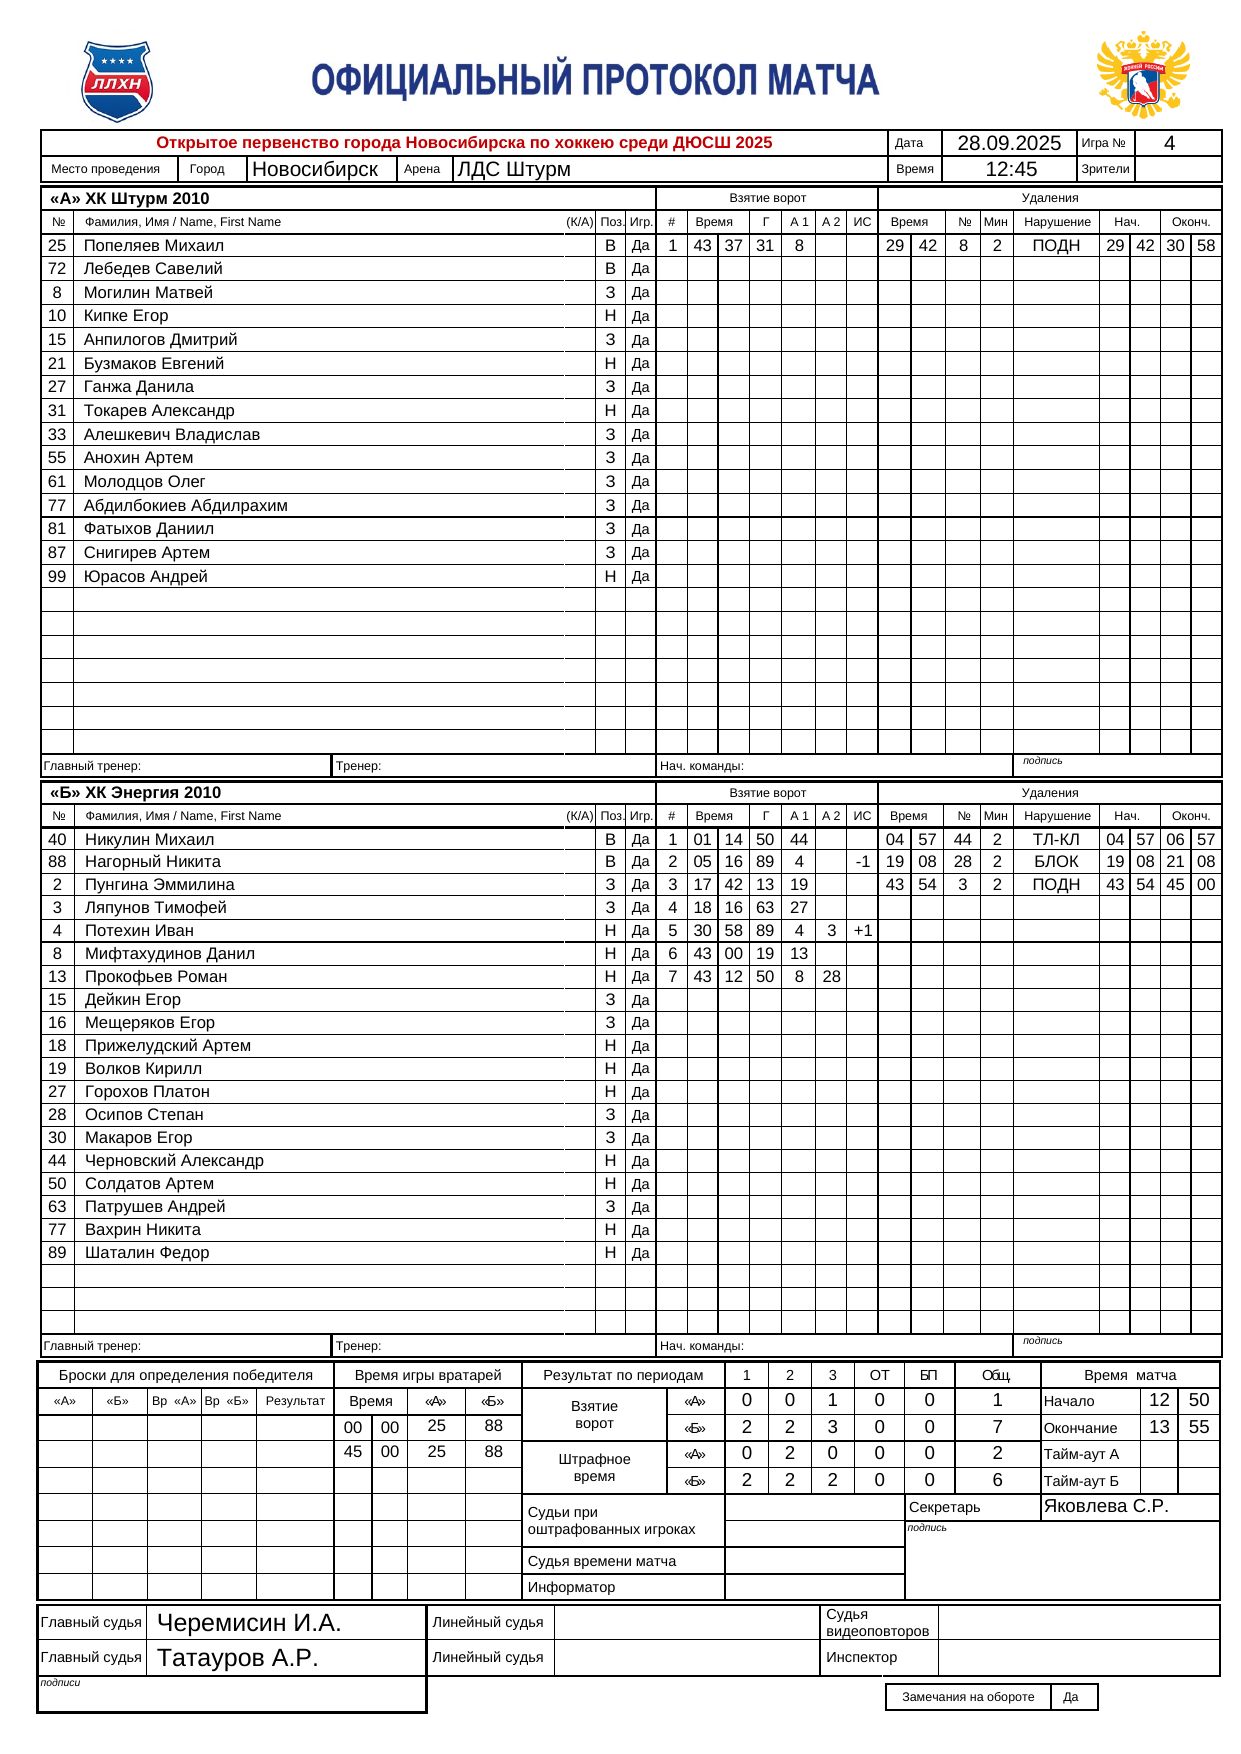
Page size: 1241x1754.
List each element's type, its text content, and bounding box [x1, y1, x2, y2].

table_cell [626, 1288, 655, 1310]
table_cell Время [688, 211, 749, 233]
table_cell [1192, 1127, 1221, 1149]
table_cell [1179, 1468, 1219, 1493]
table_cell [1100, 1173, 1129, 1195]
table_cell Да [626, 235, 655, 256]
table_cell 0 [726, 1389, 768, 1413]
table_cell [816, 1127, 846, 1149]
table_cell 31 [750, 235, 781, 256]
table_cell [879, 1173, 910, 1195]
table_cell 89 [42, 1242, 74, 1264]
table_cell БЛОК [1014, 850, 1099, 872]
table_cell [847, 399, 877, 422]
table_cell Взятие ворот [523, 1389, 666, 1440]
table_cell [816, 829, 846, 849]
table_cell [912, 518, 945, 540]
table_cell [946, 518, 980, 540]
table_cell [981, 1012, 1013, 1033]
table_cell [719, 494, 749, 516]
table_cell [657, 1311, 687, 1333]
table_cell [1161, 1012, 1190, 1033]
table_cell [565, 541, 595, 564]
table_cell [1131, 659, 1160, 682]
table_cell 63 [750, 896, 781, 918]
table_cell [750, 305, 781, 327]
table_cell Да [626, 376, 655, 398]
table_cell [1131, 1012, 1160, 1033]
table_cell [847, 1288, 877, 1310]
table_cell [946, 707, 980, 729]
table_cell [1100, 1104, 1129, 1126]
table_cell [93, 1468, 147, 1493]
table_cell [816, 1104, 846, 1126]
table_cell Потехин Иван [75, 920, 564, 941]
table_cell [946, 423, 980, 445]
table_cell Н [596, 1058, 625, 1079]
table_cell [847, 829, 877, 849]
table_cell [688, 683, 717, 706]
table_cell [565, 730, 595, 753]
table_cell Да [626, 399, 655, 422]
table_cell [981, 1104, 1013, 1126]
table_cell [782, 1081, 815, 1103]
table_cell [626, 588, 655, 611]
table_cell [719, 328, 749, 351]
table_cell [657, 257, 687, 280]
table_cell 88 [42, 850, 74, 872]
table_cell [1014, 423, 1099, 445]
table_cell [847, 1242, 877, 1264]
table_cell [1131, 1127, 1160, 1149]
table_cell 01 [688, 829, 717, 849]
table_cell [719, 1173, 749, 1195]
table_cell Время [335, 1389, 407, 1413]
table_cell Да [626, 943, 655, 964]
table_cell Н [596, 1173, 625, 1195]
table_cell [688, 328, 717, 351]
table_cell [657, 352, 687, 374]
table_cell [565, 257, 595, 280]
table_cell 18 [688, 896, 717, 918]
table_cell [782, 683, 815, 706]
table_cell Да [626, 281, 655, 303]
table_cell [1131, 896, 1160, 918]
table_cell [1014, 1058, 1099, 1079]
table_cell [688, 1242, 717, 1264]
table_cell 13 [1141, 1415, 1177, 1440]
table_cell [847, 683, 877, 706]
table_cell Да [626, 1035, 655, 1057]
table_cell [912, 281, 945, 303]
table_cell [1014, 896, 1099, 918]
table_cell [74, 588, 564, 611]
table_cell [1161, 588, 1190, 611]
table_cell «Б» [93, 1389, 147, 1413]
table_cell [1014, 1012, 1099, 1033]
table_cell [1131, 1150, 1160, 1172]
table_cell 0 [855, 1442, 904, 1467]
table_cell [1100, 1265, 1129, 1287]
table_cell [879, 376, 910, 398]
table_cell [257, 1416, 333, 1440]
table_cell [1141, 1468, 1177, 1493]
table_cell [1161, 257, 1190, 280]
table_cell В [596, 235, 625, 256]
table_cell [944, 1265, 980, 1287]
table_cell [1131, 1311, 1160, 1333]
table_cell [816, 683, 846, 706]
table_cell [782, 494, 815, 516]
table_cell [657, 1288, 687, 1310]
table_cell [1161, 1173, 1190, 1195]
table_cell 57 [1192, 829, 1221, 849]
table_cell [726, 1575, 904, 1599]
table_cell [1161, 612, 1190, 634]
table_cell [912, 896, 943, 918]
table_cell [335, 1521, 371, 1546]
table_cell [912, 1012, 943, 1033]
table_cell [912, 707, 945, 729]
table_cell Да [626, 1219, 655, 1241]
table_cell Линейный судья [428, 1606, 554, 1639]
table_cell 12 [719, 966, 749, 987]
table_cell 99 [42, 565, 73, 587]
table_cell [1161, 683, 1190, 706]
table_cell [596, 659, 625, 682]
table_cell [596, 730, 625, 753]
table_cell [879, 612, 910, 634]
table_cell [1161, 1311, 1190, 1333]
table_cell [719, 1311, 749, 1333]
table_cell [688, 399, 717, 422]
table_cell [847, 1035, 877, 1057]
table_cell [816, 874, 846, 895]
table_cell [782, 659, 815, 682]
table_cell Оконч. [1161, 211, 1221, 233]
table_cell [688, 1058, 717, 1079]
table_cell Игр. [626, 805, 655, 826]
table_cell [1131, 1081, 1160, 1103]
table_cell [981, 612, 1013, 634]
table_cell (К/А) [565, 805, 595, 826]
table_cell [657, 730, 687, 753]
table_cell [879, 257, 910, 280]
table_cell [335, 1494, 371, 1520]
table_cell Оконч. [1161, 805, 1221, 826]
table_cell 31 [42, 399, 73, 422]
table_cell [816, 1173, 846, 1195]
table_cell [688, 446, 717, 469]
table_cell [816, 730, 846, 753]
table_cell 4 [782, 850, 815, 872]
table_cell 10 [42, 305, 73, 327]
table_cell [565, 636, 595, 658]
table_cell 77 [42, 494, 73, 516]
table_cell З [596, 328, 625, 351]
table_cell [946, 659, 980, 682]
table_cell [1161, 399, 1190, 422]
table_cell А 2 [816, 211, 846, 233]
table_cell [1161, 281, 1190, 303]
table_cell [596, 1265, 625, 1287]
table_cell Да [626, 305, 655, 327]
table_cell 43 [1100, 874, 1129, 895]
table_header Броски для определения победителя [39, 1363, 333, 1387]
table_cell [719, 518, 749, 540]
table_cell Да [626, 896, 655, 918]
table_cell [981, 399, 1013, 422]
table_cell № [946, 211, 980, 233]
table_cell [782, 1196, 815, 1218]
table_cell [1131, 1288, 1160, 1310]
table_cell [946, 257, 980, 280]
table_cell [42, 612, 73, 634]
table_cell З [596, 518, 625, 540]
table_cell 25 [42, 235, 73, 256]
table_cell [42, 1311, 74, 1333]
table_cell [1100, 1196, 1129, 1218]
table_cell [879, 446, 910, 469]
table_cell 16 [719, 850, 749, 872]
table_cell [1161, 376, 1190, 398]
table_cell [148, 1574, 201, 1599]
table_cell [981, 730, 1013, 753]
table_cell 2 [42, 874, 74, 895]
table_cell [719, 399, 749, 422]
table_cell 17 [688, 874, 717, 895]
table_cell [565, 518, 595, 540]
table_cell [719, 1196, 749, 1218]
table_cell [816, 423, 846, 445]
table_cell [1100, 636, 1129, 658]
table_cell [202, 1574, 256, 1599]
table_cell [782, 352, 815, 374]
table_cell Н [596, 1035, 625, 1057]
table_cell [944, 1127, 980, 1149]
table_cell [750, 659, 781, 682]
table_cell [816, 376, 846, 398]
table_cell [847, 235, 877, 256]
table_cell [565, 1265, 595, 1287]
table_cell 2 [726, 1415, 768, 1440]
table_cell [719, 1035, 749, 1057]
table_cell [782, 399, 815, 422]
table_cell -1 [847, 850, 877, 872]
table_cell [912, 1173, 943, 1195]
table_cell [750, 446, 781, 469]
table_cell [1100, 541, 1129, 564]
table_cell [1192, 588, 1221, 611]
table_cell [1161, 305, 1190, 327]
table_cell [816, 989, 846, 1011]
table_cell Г [750, 805, 781, 826]
table_cell [202, 1416, 256, 1440]
table_cell [657, 1012, 687, 1033]
table_cell [912, 920, 943, 941]
table_cell [565, 1058, 595, 1079]
table_cell ЛДС Штурм [454, 157, 887, 181]
table_cell 08 [1192, 850, 1221, 872]
table_cell [596, 683, 625, 706]
table_cell Время [879, 805, 943, 826]
table_cell [1131, 494, 1160, 516]
table_header Замечания на обороте [887, 1685, 1050, 1709]
table_cell [782, 1311, 815, 1333]
table_cell «Б» [668, 1468, 724, 1493]
table_cell Абдилбокиев Абдилрахим [74, 494, 564, 516]
table_cell [750, 1265, 781, 1287]
table_cell Мин [981, 805, 1013, 826]
table_header 28.09.2025 [943, 131, 1076, 155]
table_cell Да [626, 920, 655, 941]
table_cell [782, 1173, 815, 1195]
table_cell Тренер: [333, 1335, 655, 1356]
table_cell [912, 446, 945, 469]
table_cell 0 [769, 1389, 811, 1413]
table_cell [1192, 446, 1221, 469]
table_cell [944, 1104, 980, 1126]
table_cell 63 [42, 1196, 74, 1218]
table_cell [750, 257, 781, 280]
table_cell [782, 305, 815, 327]
table_cell [879, 1196, 910, 1218]
table_cell [688, 352, 717, 374]
table_cell 44 [42, 1150, 74, 1172]
table_cell [373, 1494, 407, 1520]
table_cell [719, 1127, 749, 1149]
table_cell [335, 1468, 371, 1493]
table_cell [847, 966, 877, 987]
table_cell [981, 305, 1013, 327]
table_cell [42, 636, 73, 658]
table_cell [816, 1265, 846, 1287]
table_cell Вр «А» [148, 1389, 201, 1413]
table_cell [657, 1035, 687, 1057]
table_cell [657, 281, 687, 303]
table_cell [1100, 518, 1129, 540]
table_cell [42, 1288, 74, 1310]
table_cell № [944, 805, 980, 826]
table_cell [1161, 423, 1190, 445]
table_cell Главный тренер: [42, 1335, 330, 1356]
table_cell 21 [42, 352, 73, 374]
table_cell [1100, 352, 1129, 374]
table_cell Макаров Егор [75, 1127, 564, 1149]
table_cell [750, 1058, 781, 1079]
table_cell [688, 1196, 717, 1218]
table_cell [74, 730, 564, 753]
table_cell Молодцов Олег [74, 470, 564, 493]
table_cell Татауров А.Р. [147, 1640, 425, 1675]
table_cell [944, 1150, 980, 1172]
table_cell [981, 966, 1013, 987]
table_cell [1192, 1081, 1221, 1103]
table_cell [816, 850, 846, 872]
table_cell [1192, 518, 1221, 540]
table_cell [816, 541, 846, 564]
table_cell [719, 305, 749, 327]
table_cell 29 [1100, 235, 1129, 256]
table_cell [719, 636, 749, 658]
table_cell [466, 1521, 521, 1546]
table_cell [1014, 352, 1099, 374]
table_cell [750, 565, 781, 587]
table_cell [202, 1468, 256, 1493]
table_cell [93, 1441, 147, 1467]
table_cell [1192, 1265, 1221, 1287]
table_cell 50 [42, 1173, 74, 1195]
table_cell [944, 1012, 980, 1033]
table_cell [981, 565, 1013, 587]
table_cell [1192, 470, 1221, 493]
table_cell [944, 920, 980, 941]
table_cell [847, 1012, 877, 1033]
table_cell [946, 328, 980, 351]
table_cell [335, 1547, 371, 1573]
table_cell 19 [879, 850, 910, 872]
table_cell [750, 470, 781, 493]
table_cell [939, 1606, 1219, 1639]
table_cell 5 [657, 920, 687, 941]
table_cell 1 [956, 1389, 1040, 1413]
table_cell [688, 730, 717, 753]
table_cell [879, 989, 910, 1011]
table_cell [981, 920, 1013, 941]
table_cell [879, 1150, 910, 1172]
table_cell [782, 470, 815, 493]
table_cell [565, 1127, 595, 1149]
table_cell [719, 1104, 749, 1126]
table_cell [1192, 896, 1221, 918]
table_cell [1100, 920, 1129, 941]
table_cell ПОДН [1014, 235, 1099, 256]
table_cell Осипов Степан [75, 1104, 564, 1126]
table_cell [1161, 328, 1190, 351]
table_cell [981, 1311, 1013, 1333]
table_cell [1136, 157, 1221, 181]
table_cell [1131, 565, 1160, 587]
table_cell [750, 1173, 781, 1195]
table_cell [1161, 494, 1190, 516]
table_cell 0 [905, 1442, 954, 1467]
table_cell «А» [39, 1389, 92, 1413]
table_cell [565, 1035, 595, 1057]
table_cell 0 [855, 1389, 904, 1413]
table_cell [657, 636, 687, 658]
table_cell [912, 257, 945, 280]
table_cell [1131, 1242, 1160, 1264]
table_cell Да [626, 257, 655, 280]
table_cell [750, 328, 781, 351]
table_cell [912, 1150, 943, 1172]
table_cell [1161, 1104, 1190, 1126]
table_cell Фамилия, Имя / Name, First Name [75, 805, 565, 826]
table_cell [782, 423, 815, 445]
table_header Удаления [879, 783, 1221, 803]
table_cell [1192, 376, 1221, 398]
table_cell [782, 1035, 815, 1057]
table_cell [1131, 423, 1160, 445]
table_cell [373, 1547, 407, 1573]
table_cell [719, 1288, 749, 1310]
table_cell [816, 1081, 846, 1103]
table_cell Фамилия, Имя / Name, First Name [74, 211, 565, 233]
table_cell 19 [750, 943, 781, 964]
table_cell [565, 966, 595, 987]
table_cell [1131, 683, 1160, 706]
table_cell З [596, 376, 625, 398]
table_cell [1131, 446, 1160, 469]
table_cell [750, 1311, 781, 1333]
table_cell Попеляев Михаил [74, 235, 564, 256]
table_cell [1192, 399, 1221, 422]
table_cell (К/А) [565, 211, 595, 233]
table_cell З [596, 874, 625, 895]
table_cell 13 [782, 943, 815, 964]
table_cell [944, 943, 980, 964]
table_cell [657, 565, 687, 587]
table_cell [1014, 1035, 1099, 1057]
table_cell [879, 1265, 910, 1287]
table_cell [1192, 683, 1221, 706]
table_cell [565, 1081, 595, 1103]
table_cell [750, 399, 781, 422]
table_cell [981, 328, 1013, 351]
table_cell 54 [912, 874, 943, 895]
table_cell [816, 1012, 846, 1033]
table_cell [1100, 446, 1129, 469]
table_cell [816, 399, 846, 422]
table_cell Начало [1042, 1389, 1140, 1413]
table_cell [782, 1265, 815, 1287]
table_cell [750, 1104, 781, 1126]
table_cell [981, 376, 1013, 398]
table_cell 3 [657, 874, 687, 895]
table_cell [596, 636, 625, 658]
table_cell 50 [750, 829, 781, 849]
table_cell [879, 1311, 910, 1333]
table_cell [42, 588, 73, 611]
table_cell [1100, 1150, 1129, 1172]
table_cell [1161, 1242, 1190, 1264]
table_cell [688, 257, 717, 280]
table_cell [1100, 494, 1129, 516]
table_cell [1014, 1288, 1099, 1310]
table_cell 2 [769, 1442, 811, 1467]
table_cell [847, 352, 877, 374]
table_cell [1192, 989, 1221, 1011]
table_cell [944, 966, 980, 987]
table_cell [847, 659, 877, 682]
table_cell [688, 518, 717, 540]
table_cell З [596, 1196, 625, 1218]
table_header БП [905, 1363, 954, 1387]
table_cell Да [626, 446, 655, 469]
table_cell [879, 423, 910, 445]
table_cell Тайм-аут Б [1042, 1468, 1140, 1493]
table_cell [1131, 281, 1160, 303]
table_cell [847, 943, 877, 964]
table_cell [816, 588, 846, 611]
table_cell [719, 281, 749, 303]
table_cell 77 [42, 1219, 74, 1241]
table_cell Нач. команды: [657, 755, 1012, 776]
table_cell [688, 376, 717, 398]
table_cell [912, 1242, 943, 1264]
table_cell Город [179, 157, 246, 181]
table_cell [75, 1265, 564, 1287]
table_cell [750, 1219, 781, 1241]
table_cell [565, 1150, 595, 1172]
table_cell [816, 470, 846, 493]
table_cell [565, 494, 595, 516]
table_cell [782, 257, 815, 280]
table_cell Время [889, 157, 941, 181]
table_cell [1131, 399, 1160, 422]
table_cell [565, 1242, 595, 1264]
table_cell [912, 1058, 943, 1079]
table_cell Алешкевич Владислав [74, 423, 564, 445]
table_cell [719, 989, 749, 1011]
table_cell [1161, 446, 1190, 469]
table_cell [750, 376, 781, 398]
table_cell подпись [1014, 1335, 1221, 1356]
table_cell [946, 541, 980, 564]
table_cell [1014, 659, 1099, 682]
table_cell Судья времени матча [523, 1548, 724, 1573]
table_cell 2 [726, 1468, 768, 1493]
table_cell [750, 1035, 781, 1057]
table_cell [912, 612, 945, 634]
table_cell [981, 707, 1013, 729]
table_cell [847, 281, 877, 303]
table_cell [719, 588, 749, 611]
table_cell [879, 943, 910, 964]
table_cell Фатыхов Даниил [74, 518, 564, 540]
table_cell Н [596, 399, 625, 422]
table_cell Нач. [1100, 211, 1160, 233]
table_cell [750, 730, 781, 753]
table_cell [565, 920, 595, 941]
table_cell [847, 1104, 877, 1126]
table_cell [39, 1521, 92, 1546]
table_cell [879, 305, 910, 327]
table_cell [719, 659, 749, 682]
table_cell [847, 1150, 877, 1172]
table_cell [981, 1265, 1013, 1287]
table_cell [719, 376, 749, 398]
table_cell [946, 612, 980, 634]
table_cell [946, 588, 980, 611]
table_cell [944, 1219, 980, 1241]
table_cell [74, 636, 564, 658]
table_cell [1099, 1682, 1220, 1711]
table_cell [946, 683, 980, 706]
table_cell [879, 281, 910, 303]
table_cell [981, 494, 1013, 516]
table_cell [782, 328, 815, 351]
table_cell Главный судья [39, 1640, 146, 1675]
table_cell Да [626, 494, 655, 516]
table_cell [39, 1494, 92, 1520]
table_cell Да [626, 1173, 655, 1195]
table_cell Да [626, 541, 655, 564]
table_cell [565, 943, 595, 964]
table_cell [782, 612, 815, 634]
table_cell Да [626, 518, 655, 540]
table_cell Волков Кирилл [75, 1058, 564, 1079]
table_cell [1014, 989, 1099, 1011]
table_cell [944, 1311, 980, 1333]
table_cell 25 [408, 1416, 465, 1440]
table_cell [782, 1219, 815, 1241]
table_cell [912, 1288, 943, 1310]
table_cell [42, 1265, 74, 1287]
table_cell Кипке Егор [74, 305, 564, 327]
table_cell [1100, 305, 1129, 327]
table_cell [1131, 376, 1160, 398]
table_cell [879, 1081, 910, 1103]
table_cell [626, 1311, 655, 1333]
table_cell 54 [1131, 874, 1160, 895]
table_cell 05 [688, 850, 717, 872]
table_cell [847, 1127, 877, 1149]
table_cell Пунгина Эммилина [75, 874, 564, 895]
table_cell 87 [42, 541, 73, 564]
table_cell 1 [657, 829, 687, 849]
table_cell [555, 1640, 819, 1675]
table_cell Н [596, 565, 625, 587]
table_cell Место проведения [42, 157, 177, 181]
table_cell З [596, 281, 625, 303]
table_header «Б» ХК Энергия 2010 [42, 783, 655, 803]
table_cell [750, 494, 781, 516]
table_cell 27 [42, 1081, 74, 1103]
table_cell [657, 423, 687, 445]
table_cell [981, 943, 1013, 964]
table_cell [946, 376, 980, 398]
table_cell [596, 588, 625, 611]
table_cell З [596, 1012, 625, 1033]
table_cell [74, 683, 564, 706]
table_cell [944, 1242, 980, 1264]
table_cell [688, 1311, 717, 1333]
table_cell [688, 565, 717, 587]
table_cell [565, 683, 595, 706]
table_cell [782, 1058, 815, 1079]
table_cell [1014, 1173, 1099, 1195]
table_cell 2 [956, 1442, 1040, 1467]
table_cell № [42, 211, 73, 233]
table_cell [1100, 966, 1129, 987]
table_cell [1100, 1242, 1129, 1264]
table_cell [1014, 966, 1099, 987]
table_cell 14 [719, 829, 749, 849]
table_cell [1014, 518, 1099, 540]
table_cell 50 [1179, 1389, 1219, 1413]
table_cell [1100, 1058, 1129, 1079]
table_cell 0 [726, 1442, 768, 1467]
table_cell Лебедев Савелий [74, 257, 564, 280]
table_cell [1192, 423, 1221, 445]
table_cell [1192, 352, 1221, 374]
table_cell [1192, 257, 1221, 280]
table_cell [912, 470, 945, 493]
table_cell [657, 989, 687, 1011]
table_cell [912, 1219, 943, 1241]
table_cell Да [626, 352, 655, 374]
table_cell Токарев Александр [74, 399, 564, 422]
table_cell [1161, 1265, 1190, 1287]
table_cell 44 [944, 829, 980, 849]
table_cell 00 [1192, 874, 1221, 895]
table_cell [565, 588, 595, 611]
table_cell [981, 281, 1013, 303]
table_cell [39, 1547, 92, 1573]
table_header Игра № [1078, 131, 1134, 155]
table_cell 2 [981, 829, 1013, 849]
table_cell 42 [719, 874, 749, 895]
table_cell [688, 541, 717, 564]
table_cell [946, 494, 980, 516]
table_cell [816, 494, 846, 516]
table_cell [879, 565, 910, 587]
table_header 1 [726, 1363, 768, 1387]
table_cell [1131, 730, 1160, 753]
table_cell Солдатов Артем [75, 1173, 564, 1195]
table_cell 2 [812, 1468, 854, 1493]
table_cell [688, 1035, 717, 1057]
table_cell [657, 683, 687, 706]
table_cell [912, 1265, 943, 1287]
table_cell [1100, 943, 1129, 964]
table_cell [688, 1265, 717, 1287]
table_cell [750, 1081, 781, 1103]
table_cell [1192, 494, 1221, 516]
table_cell [847, 565, 877, 587]
table_cell [1014, 920, 1099, 941]
table_cell Окончание [1042, 1415, 1140, 1440]
table_cell [750, 1288, 781, 1310]
table_cell 21 [1161, 850, 1190, 872]
table_cell [257, 1521, 333, 1546]
table_cell 28 [42, 1104, 74, 1126]
table_cell [1161, 470, 1190, 493]
table_cell 43 [688, 943, 717, 964]
table_cell 16 [719, 896, 749, 918]
table_cell [688, 989, 717, 1011]
table_cell [719, 257, 749, 280]
table_cell [981, 423, 1013, 445]
table_cell [939, 1640, 1219, 1675]
table_cell [1014, 470, 1099, 493]
table_cell В [596, 829, 625, 849]
table_cell З [596, 423, 625, 445]
table_cell 7 [956, 1415, 1040, 1440]
table_cell [657, 328, 687, 351]
table_cell Нарушение [1014, 805, 1099, 826]
table_cell [565, 874, 595, 895]
table_cell [1161, 565, 1190, 587]
table_cell [1192, 636, 1221, 658]
table_cell Г [750, 211, 781, 233]
table_cell Яковлева С.Р. [1042, 1495, 1219, 1520]
table_cell [1014, 588, 1099, 611]
table_cell [912, 305, 945, 327]
table_cell 29 [879, 235, 910, 256]
table_cell [1014, 1104, 1099, 1126]
table_cell [626, 659, 655, 682]
table_cell [1014, 1219, 1099, 1241]
table_cell Нач. [1100, 805, 1160, 826]
table_cell [981, 1035, 1013, 1057]
table_cell [1192, 707, 1221, 729]
table_header Результат по периодам [523, 1363, 724, 1387]
table_cell [946, 636, 980, 658]
table_cell [782, 730, 815, 753]
table_cell [816, 1058, 846, 1079]
table_cell [657, 376, 687, 398]
table_cell [981, 989, 1013, 1011]
table_cell Да [626, 829, 655, 849]
table_header Общ. [956, 1363, 1040, 1387]
table_cell Мин [981, 211, 1013, 233]
table_cell [657, 707, 687, 729]
table_cell [847, 305, 877, 327]
table_cell [946, 399, 980, 422]
table_cell [816, 1035, 846, 1057]
table_cell 30 [1161, 235, 1190, 256]
table_cell [565, 305, 595, 327]
table_cell 4 [657, 896, 687, 918]
table_cell 2 [981, 235, 1013, 256]
table_header Открытое первенство города Новосибирска по хоккею среди ДЮСШ 2025 [42, 131, 887, 155]
table_cell Вахрин Никита [75, 1219, 564, 1241]
table_cell 8 [782, 966, 815, 987]
table_cell [596, 1311, 625, 1333]
table_cell 72 [42, 257, 73, 280]
table_header 3 [812, 1363, 854, 1387]
table_cell [1161, 352, 1190, 374]
table_cell Н [596, 1242, 625, 1264]
table_cell Судьи при оштрафованных игроках [523, 1495, 724, 1546]
table_cell 61 [42, 470, 73, 493]
table_cell [565, 829, 595, 849]
table_cell [1192, 1242, 1221, 1264]
table_cell [1014, 446, 1099, 469]
table_cell [688, 1081, 717, 1103]
table_cell Анохин Артем [74, 446, 564, 469]
table_cell [688, 1288, 717, 1310]
table_cell [657, 1173, 687, 1195]
table_cell Да [626, 1012, 655, 1033]
table_cell [1192, 943, 1221, 964]
table_cell [1131, 636, 1160, 658]
table_cell Горохов Платон [75, 1081, 564, 1103]
table_cell [847, 989, 877, 1011]
table_cell [1100, 1012, 1129, 1033]
table_cell [944, 1288, 980, 1310]
table_cell [847, 612, 877, 634]
table_cell [42, 683, 73, 706]
table_header Время матча [1042, 1363, 1219, 1387]
table_cell [1100, 328, 1129, 351]
table_cell «А» [408, 1389, 465, 1413]
table_cell 15 [42, 989, 74, 1011]
table_cell [719, 1150, 749, 1172]
table_cell [1100, 257, 1129, 280]
table_cell [847, 470, 877, 493]
table_cell Могилин Матвей [74, 281, 564, 303]
table_cell [657, 446, 687, 469]
table_cell подпись [1014, 755, 1221, 776]
table_cell [75, 1288, 564, 1310]
table_cell [912, 943, 943, 964]
table_cell В [596, 257, 625, 280]
table_cell [719, 565, 749, 587]
table_cell [202, 1441, 256, 1467]
table_cell [981, 1058, 1013, 1079]
table_cell [657, 305, 687, 327]
table_header 4 [1136, 131, 1221, 155]
table_cell [847, 1265, 877, 1287]
table_cell [148, 1441, 201, 1467]
table_cell [1014, 707, 1099, 729]
table_cell [93, 1416, 147, 1440]
table_cell [408, 1468, 465, 1493]
table_cell 28 [944, 850, 980, 872]
table_cell [782, 518, 815, 540]
table_cell 0 [905, 1468, 954, 1493]
table_cell [981, 352, 1013, 374]
table_cell [981, 541, 1013, 564]
table_cell [782, 1242, 815, 1264]
table_cell [688, 1127, 717, 1149]
table_cell [981, 446, 1013, 469]
table_cell 57 [912, 829, 943, 849]
table_cell [1131, 989, 1160, 1011]
table_cell Да [626, 565, 655, 587]
table_cell 2 [657, 850, 687, 872]
table_cell [688, 707, 717, 729]
table_cell [565, 1173, 595, 1195]
table_cell [981, 1219, 1013, 1241]
table_cell 6 [657, 943, 687, 964]
table_cell [816, 1242, 846, 1264]
table_cell [1131, 1035, 1160, 1057]
table_cell Время [688, 805, 749, 826]
table_cell 7 [657, 966, 687, 987]
table_cell [1192, 1196, 1221, 1218]
table_cell [912, 1196, 943, 1218]
table_cell Главный судья [39, 1606, 146, 1639]
table_cell [879, 730, 910, 753]
table_cell 19 [42, 1058, 74, 1079]
table_cell [1100, 896, 1129, 918]
table_cell [39, 1416, 92, 1440]
table_cell 50 [750, 966, 781, 987]
table_cell Юрасов Андрей [74, 565, 564, 587]
table_cell [1131, 470, 1160, 493]
table_cell Н [596, 1150, 625, 1172]
table_cell [1131, 707, 1160, 729]
table_cell Арена [398, 157, 452, 181]
table_cell [879, 470, 910, 493]
table_cell [373, 1574, 407, 1599]
table_cell [782, 707, 815, 729]
table_cell [816, 446, 846, 469]
table_cell [726, 1495, 904, 1520]
table_cell [1192, 328, 1221, 351]
table_cell Н [596, 920, 625, 941]
table_cell [816, 1311, 846, 1333]
table_cell Бузмаков Евгений [74, 352, 564, 374]
table_cell [912, 1311, 943, 1333]
table_cell Нач. команды: [657, 1335, 1012, 1356]
table_cell [879, 920, 910, 941]
table_cell Да [626, 1104, 655, 1126]
table_header «А» ХК Штурм 2010 [42, 188, 655, 209]
table_cell Да [626, 966, 655, 987]
table_cell [1192, 920, 1221, 941]
table_cell [1100, 683, 1129, 706]
table_cell Тренер: [333, 755, 655, 776]
table_cell [1100, 423, 1129, 445]
table_cell Н [596, 305, 625, 327]
table_cell [944, 1173, 980, 1195]
table_cell «Б » [466, 1389, 521, 1413]
table_cell [202, 1521, 256, 1546]
table_cell [565, 1196, 595, 1218]
table_header 2 [769, 1363, 811, 1387]
table_cell [1131, 1173, 1160, 1195]
table_cell [879, 518, 910, 540]
table_cell [1192, 659, 1221, 682]
table_cell 0 [855, 1415, 904, 1440]
table_cell [719, 707, 749, 729]
table_cell 42 [912, 235, 945, 256]
table_cell 04 [879, 829, 910, 849]
table_cell [688, 1150, 717, 1172]
table_cell [1014, 1127, 1099, 1149]
table_cell [1014, 1242, 1099, 1264]
table_cell [847, 257, 877, 280]
table_cell З [596, 896, 625, 918]
table_cell № [42, 805, 74, 826]
table_cell [750, 683, 781, 706]
table_cell 42 [1131, 235, 1160, 256]
table_cell [1192, 612, 1221, 634]
table_cell Секретарь [906, 1495, 1040, 1520]
table_cell [816, 328, 846, 351]
table_cell [688, 636, 717, 658]
table_cell [1100, 470, 1129, 493]
table_cell [719, 683, 749, 706]
table_cell Н [596, 1219, 625, 1241]
table_cell А 1 [782, 805, 815, 826]
table_cell [879, 707, 910, 729]
table_cell [912, 423, 945, 445]
table_cell 2 [981, 874, 1013, 895]
table_cell [726, 1521, 904, 1546]
table_cell ИС [847, 805, 877, 826]
table_cell [750, 352, 781, 374]
table_cell [1131, 305, 1160, 327]
table_header Взятие ворот [657, 783, 877, 803]
table_cell [257, 1574, 333, 1599]
table_cell [1014, 541, 1099, 564]
table_cell [946, 305, 980, 327]
table_cell [879, 1058, 910, 1079]
table_cell [946, 446, 980, 469]
table_cell 1 [657, 235, 687, 256]
table_cell [74, 612, 564, 634]
table_cell 12 [1141, 1389, 1177, 1413]
table_cell [1100, 659, 1129, 682]
table_cell [626, 612, 655, 634]
table_header Удаления [879, 188, 1221, 209]
table_cell подпись [906, 1522, 1219, 1599]
table_cell [1161, 1127, 1190, 1149]
table_cell [688, 1104, 717, 1126]
table_cell [981, 588, 1013, 611]
table_cell [1014, 943, 1099, 964]
table_cell [466, 1494, 521, 1520]
table_cell [148, 1416, 201, 1440]
table_cell Да [626, 989, 655, 1011]
table_cell [657, 518, 687, 540]
table_cell [657, 1150, 687, 1172]
table_cell [688, 1219, 717, 1241]
table_cell [719, 612, 749, 634]
table_cell [565, 1288, 595, 1310]
table_cell [816, 707, 846, 729]
table_cell [148, 1521, 201, 1546]
table_cell ТЛ-КЛ [1014, 829, 1099, 849]
table_cell [879, 541, 910, 564]
table_cell [981, 518, 1013, 540]
table_cell [981, 1288, 1013, 1310]
table_cell [750, 588, 781, 611]
table_cell [816, 305, 846, 327]
table_cell [565, 328, 595, 351]
table_cell Поз. [596, 805, 625, 826]
table_cell [688, 305, 717, 327]
table_cell [1014, 1311, 1099, 1333]
table_cell Н [596, 966, 625, 987]
table_cell [879, 636, 910, 658]
table_cell 0 [855, 1468, 904, 1493]
table_cell [782, 376, 815, 398]
table_cell [944, 896, 980, 918]
table_cell [1161, 659, 1190, 682]
table_cell Никулин Михаил [75, 829, 564, 849]
table_cell [816, 518, 846, 540]
table_cell 12:45 [943, 157, 1076, 181]
table_cell Да [626, 874, 655, 895]
table_cell 8 [946, 235, 980, 256]
table_cell [912, 1035, 943, 1057]
table_cell [750, 541, 781, 564]
table_cell [1014, 730, 1099, 753]
table_cell [981, 896, 1013, 918]
table_cell 00 [335, 1416, 371, 1440]
table_cell [912, 352, 945, 374]
table_cell 3 [42, 896, 74, 918]
table_cell [74, 659, 564, 682]
table_cell [39, 1441, 92, 1467]
table_cell [565, 707, 595, 729]
table_cell Снигирев Артем [74, 541, 564, 564]
table_cell [782, 541, 815, 564]
table_cell [1161, 896, 1190, 918]
table_cell 58 [1192, 235, 1221, 256]
table_cell [565, 850, 595, 872]
table_cell З [596, 446, 625, 469]
table_cell [782, 565, 815, 587]
table_cell 43 [688, 966, 717, 987]
table_cell [981, 1173, 1013, 1195]
table_cell [335, 1574, 371, 1599]
table_cell ПОДН [1014, 874, 1099, 895]
table_cell Дейкин Егор [75, 989, 564, 1011]
table_cell [847, 896, 877, 918]
table_cell [657, 1104, 687, 1126]
table_cell 15 [42, 328, 73, 351]
table_cell [1100, 1288, 1129, 1310]
table_cell Да [626, 1058, 655, 1079]
table_cell [912, 683, 945, 706]
table_cell 4 [42, 920, 74, 941]
table_cell [657, 1196, 687, 1218]
table_cell [408, 1574, 465, 1599]
table_cell [657, 1058, 687, 1079]
table_cell [1192, 1311, 1221, 1333]
table_cell Прокофьев Роман [75, 966, 564, 987]
table_cell [657, 1127, 687, 1149]
table_cell Время [879, 211, 945, 233]
table_cell [944, 1035, 980, 1057]
table_cell [719, 470, 749, 493]
table_cell 08 [912, 850, 943, 872]
table_cell [688, 470, 717, 493]
table_cell [946, 470, 980, 493]
table_cell 89 [750, 920, 781, 941]
table_cell [912, 1104, 943, 1126]
table_cell [408, 1547, 465, 1573]
table_cell [981, 1081, 1013, 1103]
table_cell [626, 1265, 655, 1287]
table_cell [847, 588, 877, 611]
table_cell [981, 659, 1013, 682]
table_cell [847, 1219, 877, 1241]
table_cell [1141, 1441, 1177, 1467]
table_cell [75, 1311, 564, 1333]
table_cell [1161, 989, 1190, 1011]
table_cell [1161, 1058, 1190, 1079]
table_cell [688, 1012, 717, 1033]
table_cell [1192, 1035, 1221, 1057]
table_cell 88 [466, 1416, 521, 1440]
table_cell 81 [42, 518, 73, 540]
table_cell [750, 1127, 781, 1149]
table_cell 00 [719, 943, 749, 964]
table_cell З [596, 1127, 625, 1149]
table_cell [565, 235, 595, 256]
table_cell [688, 659, 717, 682]
table_cell [946, 352, 980, 374]
table_cell [39, 1468, 92, 1493]
table_cell [565, 470, 595, 493]
table_cell [944, 1058, 980, 1079]
table_cell [719, 1058, 749, 1079]
table_cell [1014, 565, 1099, 587]
table_cell [1161, 1035, 1190, 1057]
table_cell [1131, 612, 1160, 634]
table_cell З [596, 541, 625, 564]
table_cell 88 [466, 1441, 521, 1467]
table_cell 06 [1161, 829, 1190, 849]
table_cell 27 [42, 376, 73, 398]
table_cell 43 [688, 235, 717, 256]
table_cell [1100, 1219, 1129, 1241]
table_cell Ляпунов Тимофей [75, 896, 564, 918]
table_cell З [596, 1104, 625, 1126]
table_cell [782, 636, 815, 658]
table_cell [816, 943, 846, 964]
table_cell [565, 423, 595, 445]
table_cell [816, 1219, 846, 1241]
table_cell 3 [944, 874, 980, 895]
table_cell [565, 352, 595, 374]
table_cell [847, 376, 877, 398]
table_cell [879, 1035, 910, 1057]
table_cell [1131, 1196, 1160, 1218]
table_cell З [596, 494, 625, 516]
table_cell [782, 446, 815, 469]
table_cell [719, 541, 749, 564]
table_cell [373, 1468, 407, 1493]
table_cell [657, 588, 687, 611]
table_cell 43 [879, 874, 910, 895]
table_cell А 2 [816, 805, 846, 826]
table_cell [1100, 565, 1129, 587]
table_cell «А» [668, 1442, 724, 1467]
table_cell 2 [769, 1468, 811, 1493]
table_header ОТ [855, 1363, 904, 1387]
table_cell [1014, 1265, 1099, 1287]
table_cell [912, 494, 945, 516]
table_header Да [1052, 1685, 1097, 1709]
table_cell [555, 1606, 819, 1639]
table_cell [257, 1547, 333, 1573]
table_cell [408, 1521, 465, 1546]
table_cell [750, 707, 781, 729]
table_cell [1161, 943, 1190, 964]
table_cell [912, 541, 945, 564]
table_cell [847, 446, 877, 469]
table_cell [408, 1494, 465, 1520]
table_cell [1131, 966, 1160, 987]
table_cell 1 [812, 1389, 854, 1413]
table_cell [1161, 541, 1190, 564]
table_cell [1014, 683, 1099, 706]
table_cell [565, 1012, 595, 1033]
table_cell [847, 1058, 877, 1079]
table_cell [782, 989, 815, 1011]
table_cell [1131, 943, 1160, 964]
table_cell «Б» [668, 1415, 724, 1440]
table_cell [1192, 281, 1221, 303]
table_cell [1100, 1311, 1129, 1333]
table_cell Да [626, 470, 655, 493]
table_cell [657, 659, 687, 682]
table_cell [782, 1104, 815, 1126]
table_cell [816, 1288, 846, 1310]
table_cell [1161, 1196, 1190, 1218]
table_cell [879, 1219, 910, 1241]
table_cell 4 [782, 920, 815, 941]
table_cell [565, 612, 595, 634]
table_cell [750, 1150, 781, 1172]
table_cell [148, 1494, 201, 1520]
table_cell [750, 612, 781, 634]
table_cell [657, 399, 687, 422]
table_cell 04 [1100, 829, 1129, 849]
table_cell 00 [373, 1441, 407, 1467]
table_cell [93, 1521, 147, 1546]
table_cell [1014, 281, 1099, 303]
table_cell 08 [1131, 850, 1160, 872]
table_cell [202, 1494, 256, 1520]
table_cell [981, 1196, 1013, 1218]
table_cell Поз. [596, 211, 625, 233]
table_cell [912, 376, 945, 398]
table_cell 55 [1179, 1415, 1219, 1440]
table_cell Да [626, 423, 655, 445]
table_cell [912, 588, 945, 611]
table_cell Н [596, 1081, 625, 1103]
table_cell [847, 707, 877, 729]
table_cell [688, 494, 717, 516]
table_cell [565, 659, 595, 682]
table_cell [1014, 1081, 1099, 1103]
table_cell [719, 1012, 749, 1033]
table_cell [1192, 1058, 1221, 1079]
table_cell [981, 470, 1013, 493]
table_cell [565, 399, 595, 422]
table_cell [944, 1081, 980, 1103]
table_cell Анпилогов Дмитрий [74, 328, 564, 351]
table_cell Да [626, 850, 655, 872]
table_cell [944, 989, 980, 1011]
table_cell [719, 446, 749, 469]
table_cell [1100, 376, 1129, 398]
table_header Взятие ворот [657, 188, 877, 209]
table_cell +1 [847, 920, 877, 941]
table_cell [1192, 1104, 1221, 1126]
table_cell [1179, 1441, 1219, 1467]
table_cell 00 [373, 1416, 407, 1440]
table_cell [847, 494, 877, 516]
table_cell [1192, 1288, 1221, 1310]
table_cell [1131, 328, 1160, 351]
table_cell 8 [782, 235, 815, 256]
table_cell Мещеряков Егор [75, 1012, 564, 1033]
table_header Дата [889, 131, 941, 155]
table_cell [750, 1196, 781, 1218]
table_cell [719, 1265, 749, 1287]
table_cell [1161, 707, 1190, 729]
table_cell Прижелудский Артем [75, 1035, 564, 1057]
table_cell [816, 636, 846, 658]
table_cell [1014, 494, 1099, 516]
table_cell [657, 494, 687, 516]
table_cell [847, 1173, 877, 1195]
table_cell [1192, 1173, 1221, 1195]
table_cell [946, 565, 980, 587]
table_cell [1192, 1219, 1221, 1241]
table_cell Да [626, 328, 655, 351]
table_cell [1192, 966, 1221, 987]
table_cell 8 [42, 943, 74, 964]
table_cell [816, 257, 846, 280]
table_cell [847, 636, 877, 658]
table_cell [750, 423, 781, 445]
table_cell [257, 1441, 333, 1467]
table_cell 57 [1131, 829, 1160, 849]
table_cell [1131, 518, 1160, 540]
table_cell [42, 659, 73, 682]
table_cell 58 [719, 920, 749, 941]
table_cell [1192, 565, 1221, 587]
table_cell Черемисин И.А. [147, 1606, 425, 1639]
table_cell 2 [981, 850, 1013, 872]
table_cell Новосибирск [248, 157, 396, 181]
table_cell [879, 1012, 910, 1033]
table_cell [596, 707, 625, 729]
table_cell 30 [42, 1127, 74, 1149]
table_cell [1192, 1012, 1221, 1033]
table_cell [879, 1127, 910, 1149]
table_cell [879, 1104, 910, 1126]
table_cell [847, 1311, 877, 1333]
table_cell Судья видеоповторов [821, 1606, 938, 1639]
table_cell [657, 1242, 687, 1264]
table_cell 44 [782, 829, 815, 849]
table_cell [565, 1219, 595, 1241]
table_cell [1161, 1081, 1190, 1103]
table_cell [750, 636, 781, 658]
table_cell [816, 565, 846, 587]
table_cell [912, 966, 943, 987]
table_cell [816, 659, 846, 682]
table_cell [688, 612, 717, 634]
table_cell [39, 1574, 92, 1599]
table_cell [883, 1677, 1220, 1681]
table_cell [719, 1219, 749, 1241]
table_cell 55 [42, 446, 73, 469]
table_cell [847, 1196, 877, 1218]
table_cell [750, 281, 781, 303]
table_cell [981, 683, 1013, 706]
table_cell [912, 565, 945, 587]
table_cell А 1 [782, 211, 815, 233]
table_cell [1192, 1150, 1221, 1172]
table_cell [816, 896, 846, 918]
table_cell [657, 1219, 687, 1241]
table_cell [847, 541, 877, 564]
table_cell Тайм-аут А [1042, 1441, 1140, 1467]
table_cell [726, 1548, 904, 1573]
table_cell [148, 1468, 201, 1493]
table_cell Н [596, 943, 625, 964]
table_cell В [596, 850, 625, 872]
table_cell [719, 1242, 749, 1264]
table_cell # [657, 211, 687, 233]
table_cell [912, 399, 945, 422]
table_cell 0 [905, 1415, 954, 1440]
table_cell [981, 1150, 1013, 1172]
table_cell [688, 588, 717, 611]
table_header Время игры вратарей [335, 1363, 521, 1387]
table_cell [879, 966, 910, 987]
table_cell 30 [688, 920, 717, 941]
table_cell [1014, 376, 1099, 398]
table_cell Мифтахудинов Данил [75, 943, 564, 964]
table_cell 6 [956, 1468, 1040, 1493]
table_cell [912, 989, 943, 1011]
table_cell [565, 376, 595, 398]
table_cell [466, 1468, 521, 1493]
table_cell Игр. [626, 211, 655, 233]
table_cell [816, 352, 846, 374]
table_cell Зрители [1078, 157, 1134, 181]
table_cell [202, 1547, 256, 1573]
table_cell [1014, 328, 1099, 351]
table_cell 8 [42, 281, 73, 303]
table_cell [816, 612, 846, 634]
table_cell 0 [812, 1442, 854, 1467]
table_cell [879, 588, 910, 611]
table_cell [847, 1081, 877, 1103]
table_cell [1131, 1219, 1160, 1241]
table_cell Нарушение [1014, 211, 1099, 233]
table_cell [1100, 1035, 1129, 1057]
table_cell «А» [668, 1389, 724, 1413]
table_cell 18 [42, 1035, 74, 1057]
table_cell Информатор [523, 1575, 724, 1599]
table_cell [719, 352, 749, 374]
table_cell [782, 1288, 815, 1310]
table_cell [1161, 966, 1190, 987]
table_cell 89 [750, 850, 781, 872]
table_cell ИС [847, 211, 877, 233]
table_cell [1131, 257, 1160, 280]
table_cell 0 [905, 1389, 954, 1413]
table_cell [1131, 1265, 1160, 1287]
table_cell [1014, 305, 1099, 327]
table_cell [565, 1311, 595, 1333]
table_cell [565, 1104, 595, 1126]
table_cell Да [626, 1127, 655, 1149]
table_cell [1100, 588, 1129, 611]
table_cell [1161, 518, 1190, 540]
table_cell [879, 683, 910, 706]
table_cell [847, 874, 877, 895]
table_cell [912, 1081, 943, 1103]
table_cell [657, 541, 687, 564]
table_cell [782, 1127, 815, 1149]
table_cell [1192, 305, 1221, 327]
table_cell 13 [750, 874, 781, 895]
table_cell [257, 1468, 333, 1493]
table_cell [1161, 730, 1190, 753]
table_cell [1192, 730, 1221, 753]
table_cell [1161, 1150, 1190, 1172]
table_cell [879, 328, 910, 351]
table_cell [1161, 636, 1190, 658]
table_cell 40 [42, 829, 74, 849]
table_cell [565, 989, 595, 1011]
table_cell [688, 281, 717, 303]
table_cell Нагорный Никита [75, 850, 564, 872]
table_cell [1131, 1104, 1160, 1126]
table_cell 19 [782, 874, 815, 895]
table_cell 2 [769, 1415, 811, 1440]
table_cell Инспектор [821, 1640, 938, 1675]
table_cell [1131, 588, 1160, 611]
table_cell Линейный судья [428, 1640, 554, 1675]
table_cell подписи [39, 1677, 425, 1711]
table_cell [42, 707, 73, 729]
table_cell [74, 707, 564, 729]
table_cell [373, 1521, 407, 1546]
table_cell [1161, 1219, 1190, 1241]
table_cell [750, 989, 781, 1011]
table_cell [879, 896, 910, 918]
table_cell [428, 1677, 882, 1711]
table_cell [782, 1150, 815, 1172]
table_cell 45 [1161, 874, 1190, 895]
table_cell [1100, 612, 1129, 634]
table_cell [1161, 1288, 1190, 1310]
table_cell [816, 1150, 846, 1172]
table_cell [847, 518, 877, 540]
table_cell [596, 1288, 625, 1310]
table_cell [782, 588, 815, 611]
table_cell [1014, 399, 1099, 422]
table_cell [847, 328, 877, 351]
table_cell [1100, 1127, 1129, 1149]
table_cell [626, 683, 655, 706]
table_cell [657, 1265, 687, 1287]
table_cell [981, 1242, 1013, 1264]
table_cell [912, 730, 945, 753]
table_cell [565, 446, 595, 469]
table_cell [1131, 541, 1160, 564]
table_cell [782, 1012, 815, 1033]
table_cell [879, 399, 910, 422]
table_cell [42, 730, 73, 753]
table_cell Главный тренер: [42, 755, 330, 776]
table_cell [657, 470, 687, 493]
table_cell 28 [816, 966, 846, 987]
table_cell Штрафное время [523, 1442, 666, 1493]
table_cell [847, 730, 877, 753]
table_cell Да [626, 1242, 655, 1264]
table_cell Да [626, 1150, 655, 1172]
table_cell [879, 1242, 910, 1264]
table_cell [847, 423, 877, 445]
table_cell [912, 636, 945, 658]
table_cell Шаталин Федор [75, 1242, 564, 1264]
table_cell [946, 281, 980, 303]
table_cell [912, 659, 945, 682]
table_cell [981, 257, 1013, 280]
table_cell 19 [1100, 850, 1129, 872]
table_cell [750, 1012, 781, 1033]
table_cell [750, 1242, 781, 1264]
table_cell [626, 707, 655, 729]
table_cell 45 [335, 1441, 371, 1467]
table_cell [688, 423, 717, 445]
table_cell [1014, 1150, 1099, 1172]
table_cell 33 [42, 423, 73, 445]
table_cell 25 [408, 1441, 465, 1467]
table_cell 37 [719, 235, 749, 256]
table_cell [981, 1127, 1013, 1149]
table_cell [1014, 636, 1099, 658]
table_cell З [596, 989, 625, 1011]
table_cell [565, 896, 595, 918]
picture [5, 28, 1197, 129]
table_cell [879, 1288, 910, 1310]
table_cell [1131, 352, 1160, 374]
table_cell [1100, 730, 1129, 753]
table_cell 16 [42, 1012, 74, 1033]
table_cell [657, 612, 687, 634]
table_cell [257, 1494, 333, 1520]
table_cell [1014, 1196, 1099, 1218]
table_cell [912, 328, 945, 351]
table_cell [466, 1574, 521, 1599]
table_cell [466, 1547, 521, 1573]
table_cell [719, 423, 749, 445]
table_cell [1100, 989, 1129, 1011]
table_cell 13 [42, 966, 74, 987]
table_cell Ганжа Данила [74, 376, 564, 398]
table_cell [1014, 257, 1099, 280]
table_cell Черновский Александр [75, 1150, 564, 1172]
table_cell [1014, 612, 1099, 634]
table_cell [688, 1173, 717, 1195]
table_cell [93, 1574, 147, 1599]
table_cell [1131, 1058, 1160, 1079]
table_cell [1131, 920, 1160, 941]
table_cell [944, 1196, 980, 1218]
table_cell Результат [257, 1389, 333, 1413]
table_cell [782, 281, 815, 303]
table_cell [816, 281, 846, 303]
table_cell Патрушев Андрей [75, 1196, 564, 1218]
table_cell [1161, 920, 1190, 941]
table_cell [912, 1127, 943, 1149]
table_cell [1192, 541, 1221, 564]
table_cell Да [626, 1081, 655, 1103]
table_cell [879, 352, 910, 374]
table_cell 3 [816, 920, 846, 941]
table_cell [657, 1081, 687, 1103]
table_cell [148, 1547, 201, 1573]
table_cell [565, 565, 595, 587]
table_cell Вр «Б» [202, 1389, 256, 1413]
table_cell [1100, 399, 1129, 422]
table_cell [946, 730, 980, 753]
table_cell [719, 730, 749, 753]
table_cell [981, 636, 1013, 658]
table_cell [565, 281, 595, 303]
table_cell [719, 1081, 749, 1103]
table_cell [750, 518, 781, 540]
table_cell [93, 1494, 147, 1520]
table_cell # [657, 805, 687, 826]
table_cell 3 [812, 1415, 854, 1440]
table_cell Да [626, 1196, 655, 1218]
table_cell З [596, 470, 625, 493]
table_cell [93, 1547, 147, 1573]
table_cell [1100, 707, 1129, 729]
table_cell [879, 494, 910, 516]
table_cell [596, 612, 625, 634]
table_cell [626, 636, 655, 658]
table_cell [1100, 1081, 1129, 1103]
table_cell [816, 1196, 846, 1218]
table_cell 27 [782, 896, 815, 918]
table_cell [1100, 281, 1129, 303]
table_cell [816, 235, 846, 256]
table_cell [626, 730, 655, 753]
table_cell Н [596, 352, 625, 374]
table_cell [879, 659, 910, 682]
